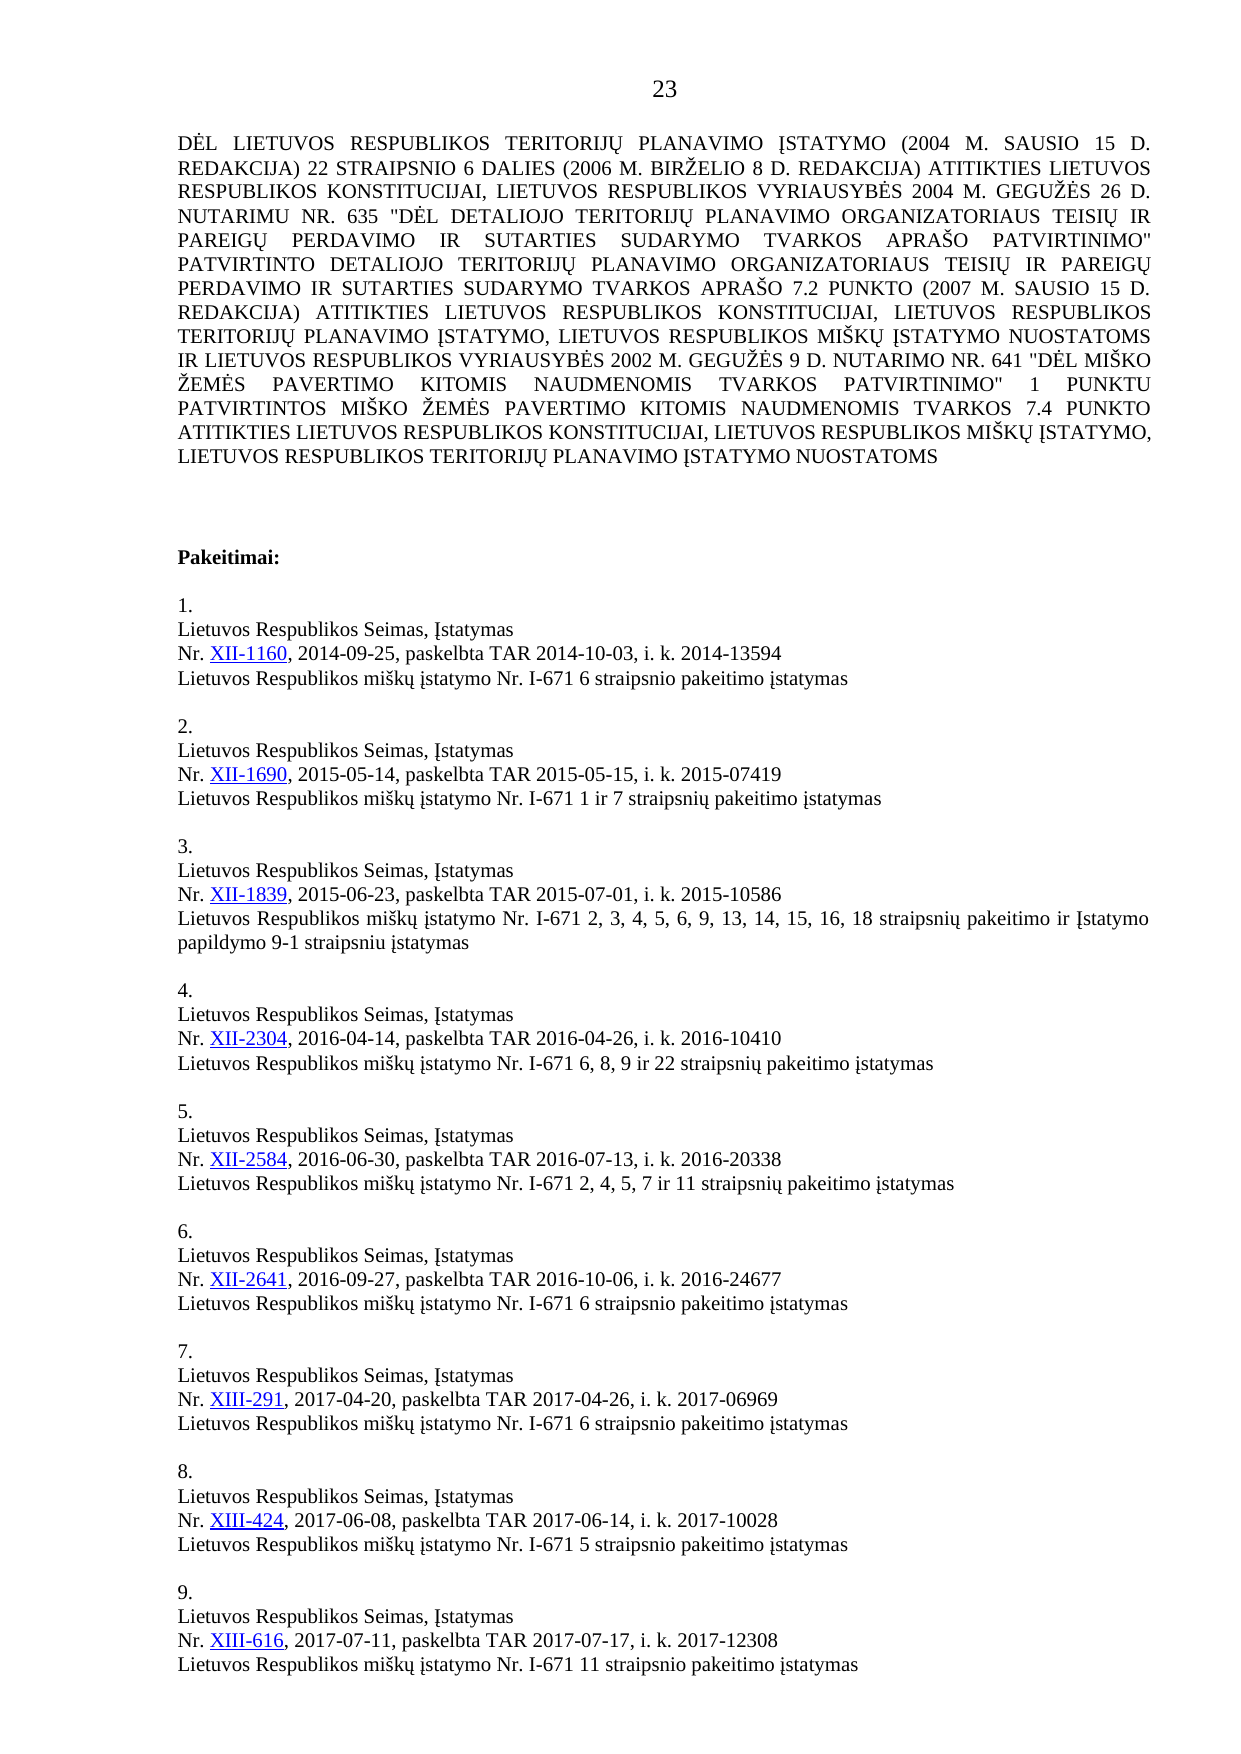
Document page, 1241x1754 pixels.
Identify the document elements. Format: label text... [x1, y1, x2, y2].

text Nr. XIII-616, 2017-07-11, paskelbta TAR 2017-07-17, i. k. 2017-12308 [177, 1628, 1152, 1652]
text 6. [177, 1219, 1152, 1243]
text Nr. XIII-424, 2017-06-08, paskelbta TAR 2017-06-14, i. k. 2017-10028 [177, 1508, 1152, 1532]
text Lietuvos Respublikos Seimas, Įstatymas [177, 1243, 1152, 1267]
text 1. [177, 593, 1152, 617]
text Nr. XII-2584, 2016-06-30, paskelbta TAR 2016-07-13, i. k. 2016-20338 [177, 1147, 1152, 1171]
text Lietuvos Respublikos Seimas, Įstatymas [177, 738, 1152, 762]
text Nr. XII-1160, 2014-09-25, paskelbta TAR 2014-10-03, i. k. 2014-13594 [177, 641, 1152, 665]
text Lietuvos Respublikos miškų įstatymo Nr. I-671 6 straipsnio pakeitimo įstatymas [177, 1411, 1152, 1435]
text Lietuvos Respublikos miškų įstatymo Nr. I-671 6 straipsnio pakeitimo įstatymas [177, 665, 1152, 689]
text Lietuvos Respublikos Seimas, Įstatymas [177, 617, 1152, 641]
text 3. [177, 834, 1152, 858]
text Lietuvos Respublikos miškų įstatymo Nr. I-671 6 straipsnio pakeitimo įstatymas [177, 1291, 1152, 1315]
text Lietuvos Respublikos miškų įstatymo Nr. I-671 1 ir 7 straipsnių pakeitimo įstatymas [177, 786, 1152, 810]
text 9. [177, 1580, 1152, 1604]
text Lietuvos Respublikos miškų įstatymo Nr. I-671 6, 8, 9 ir 22 straipsnių pakeitimo įstatymas [177, 1050, 1152, 1074]
text Lietuvos Respublikos Seimas, Įstatymas [177, 858, 1152, 882]
text Nr. XII-2304, 2016-04-14, paskelbta TAR 2016-04-26, i. k. 2016-10410 [177, 1026, 1152, 1050]
text Lietuvos Respublikos miškų įstatymo Nr. I-671 2, 3, 4, 5, 6, 9, 13, 14, 15, 16, 18 straipsnių pakeitimo ir Įstatymo papildymo 9-1 straipsniu įstatymas [177, 906, 1152, 954]
text 5. [177, 1098, 1152, 1123]
text Lietuvos Respublikos miškų įstatymo Nr. I-671 11 straipsnio pakeitimo įstatymas [177, 1652, 1152, 1676]
text Lietuvos Respublikos Seimas, Įstatymas [177, 1604, 1152, 1628]
text 7. [177, 1339, 1152, 1363]
text Nr. XII-1839, 2015-06-23, paskelbta TAR 2015-07-01, i. k. 2015-10586 [177, 882, 1152, 906]
text Nr. XII-1690, 2015-05-14, paskelbta TAR 2015-05-15, i. k. 2015-07419 [177, 762, 1152, 786]
text Nr. XIII-291, 2017-04-20, paskelbta TAR 2017-04-26, i. k. 2017-06969 [177, 1387, 1152, 1411]
text Lietuvos Respublikos Seimas, Įstatymas [177, 1123, 1152, 1147]
text Lietuvos Respublikos miškų įstatymo Nr. I-671 2, 4, 5, 7 ir 11 straipsnių pakeitimo įstatymas [177, 1171, 1152, 1195]
text Lietuvos Respublikos Seimas, Įstatymas [177, 1002, 1152, 1026]
text Lietuvos Respublikos Seimas, Įstatymas [177, 1363, 1152, 1387]
text 8. [177, 1459, 1152, 1483]
text DĖL LIETUVOS RESPUBLIKOS TERITORIJŲ PLANAVIMO ĮSTATYMO (2004 M. SAUSIO 15 D. REDAKCIJA) 22 STRAIPSNIO 6 DALIES (2006 M. BIRŽELIO 8 D. REDAKCIJA) ATITIKTIES LIETUVOS RESPUBLIKOS KONSTITUCIJAI, LIETUVOS RESPUBLIKOS VYRIAUSYBĖS 2004 M. GEGUŽĖS 26 D. NUTARIMU NR. 635 "DĖL DETALIOJO TERITORIJŲ PLANAVIMO ORGANIZATORIAUS TEISIŲ IR PAREIGŲ PERDAVIMO IR SUTARTIES SUDARYMO TVARKOS APRAŠO PATVIRTINIMO" PATVIRTINTO DETALIOJO TERITORIJŲ PLANAVIMO ORGANIZATORIAUS TEISIŲ IR PAREIGŲ PERDAVIMO IR SUTARTIES SUDARYMO TVARKOS APRAŠO 7.2 PUNKTO (2007 M. SAUSIO 15 D. REDAKCIJA) ATITIKTIES LIETUVOS RESPUBLIKOS KONSTITUCIJAI, LIETUVOS RESPUBLIKOS TERITORIJŲ PLANAVIMO ĮSTATYMO, LIETUVOS RESPUBLIKOS MIŠKŲ ĮSTATYMO NUOSTATOMS IR LIETUVOS RESPUBLIKOS VYRIAUSYBĖS 2002 M. GEGUŽĖS 9 D. NUTARIMO NR. 641 "DĖL MIŠKO ŽEMĖS PAVERTIMO KITOMIS NAUDMENOMIS TVARKOS PATVIRTINIMO" 1 PUNKTU PATVIRTINTOS MIŠKO ŽEMĖS PAVERTIMO KITOMIS NAUDMENOMIS TVARKOS 7.4 PUNKTO ATITIKTIES LIETUVOS RESPUBLIKOS KONSTITUCIJAI, LIETUVOS RESPUBLIKOS MIŠKŲ ĮSTATYMO, LIETUVOS RESPUBLIKOS TERITORIJŲ PLANAVIMO ĮSTATYMO NUOSTATOMS [177, 131, 1152, 468]
text Lietuvos Respublikos miškų įstatymo Nr. I-671 5 straipsnio pakeitimo įstatymas [177, 1532, 1152, 1556]
text 2. [177, 713, 1152, 738]
text 4. [177, 978, 1152, 1002]
text Lietuvos Respublikos Seimas, Įstatymas [177, 1483, 1152, 1508]
text Nr. XII-2641, 2016-09-27, paskelbta TAR 2016-10-06, i. k. 2016-24677 [177, 1267, 1152, 1291]
text Pakeitimai: [177, 545, 1152, 569]
